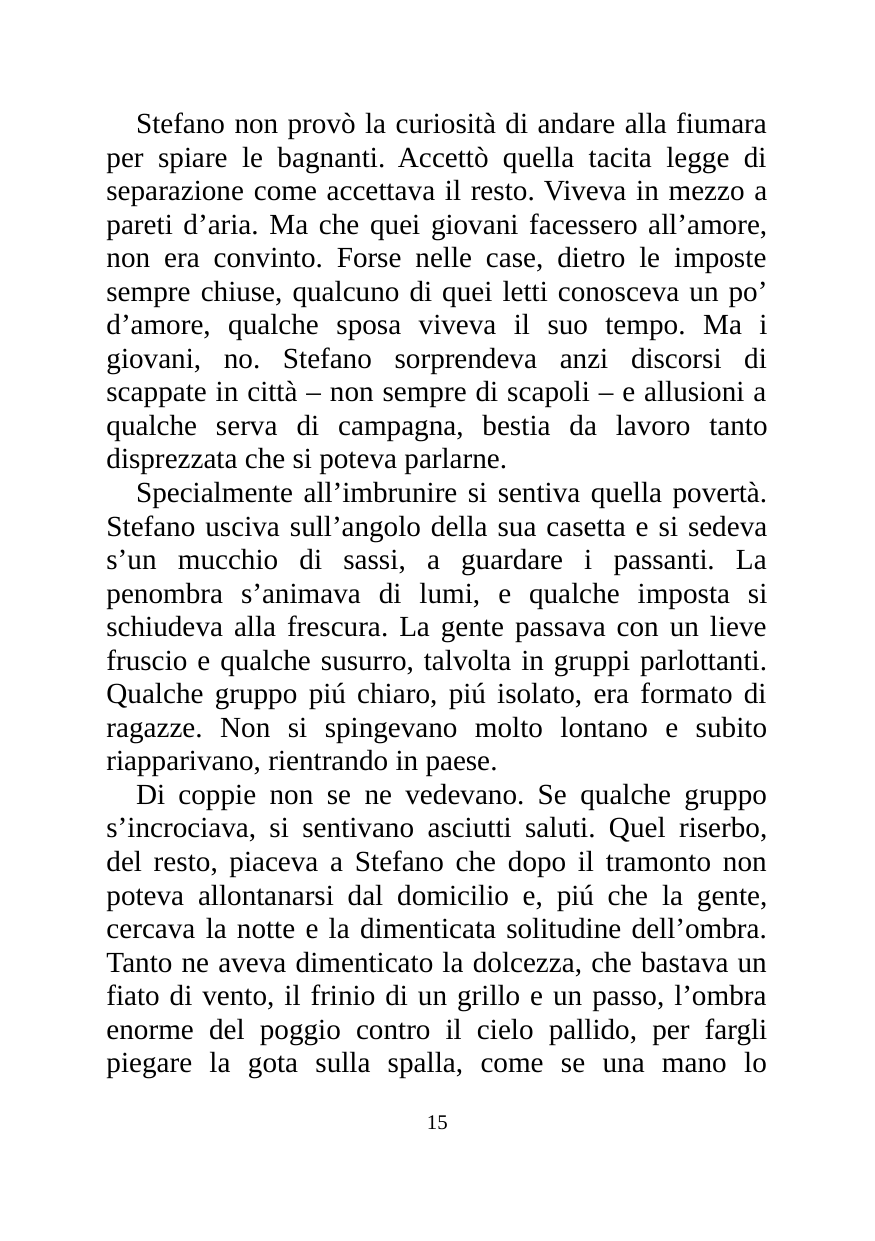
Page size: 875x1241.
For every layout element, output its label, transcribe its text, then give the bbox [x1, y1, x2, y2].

text Specialmente all’imbrunire si sentiva quella povertà. Stefano usciva sull’angolo della sua casetta e si sedeva s’un mucchio di sassi, a guardare i passanti. La penombra s’animava di lumi, e qualche imposta si schiudeva alla frescura. La gente passava con un lieve fruscio e qualche susurro, talvolta in gruppi parlottanti. Qualche gruppo piú chiaro, piú isolato, era formato di ragazze. Non si spingevano molto lontano e subito riapparivano, rientrando in paese. [106, 475, 768, 777]
text Di coppie non se ne vedevano. Se qualche gruppo s’incrociava, si sentivano asciutti saluti. Quel riserbo, del resto, piaceva a Stefano che dopo il tramonto non poteva allontanarsi dal domicilio e, piú che la gente, cercava la notte e la dimenticata solitudine dell’ombra. Tanto ne aveva dimenticato la dolcezza, che bastava un fiato di vento, il frinio di un grillo e un passo, l’ombra enorme del poggio contro il cielo pallido, per fargli piegare la gota sulla spalla, come se una mano lo [106, 777, 768, 1079]
text Stefano non provò la curiosità di andare alla fiumara per spiare le bagnanti. Accettò quella tacita legge di separazione come accettava il resto. Viveva in mezzo a pareti d’aria. Ma che quei giovani facessero all’amore, non era convinto. Forse nelle case, dietro le imposte sempre chiuse, qualcuno di quei letti conosceva un po’ d’amore, qualche sposa viveva il suo tempo. Ma i giovani, no. Stefano sorprendeva anzi discorsi di scappate in città – non sempre di scapoli – e allusioni a qualche serva di campagna, bestia da lavoro tanto disprezzata che si poteva parlarne. [106, 106, 768, 475]
